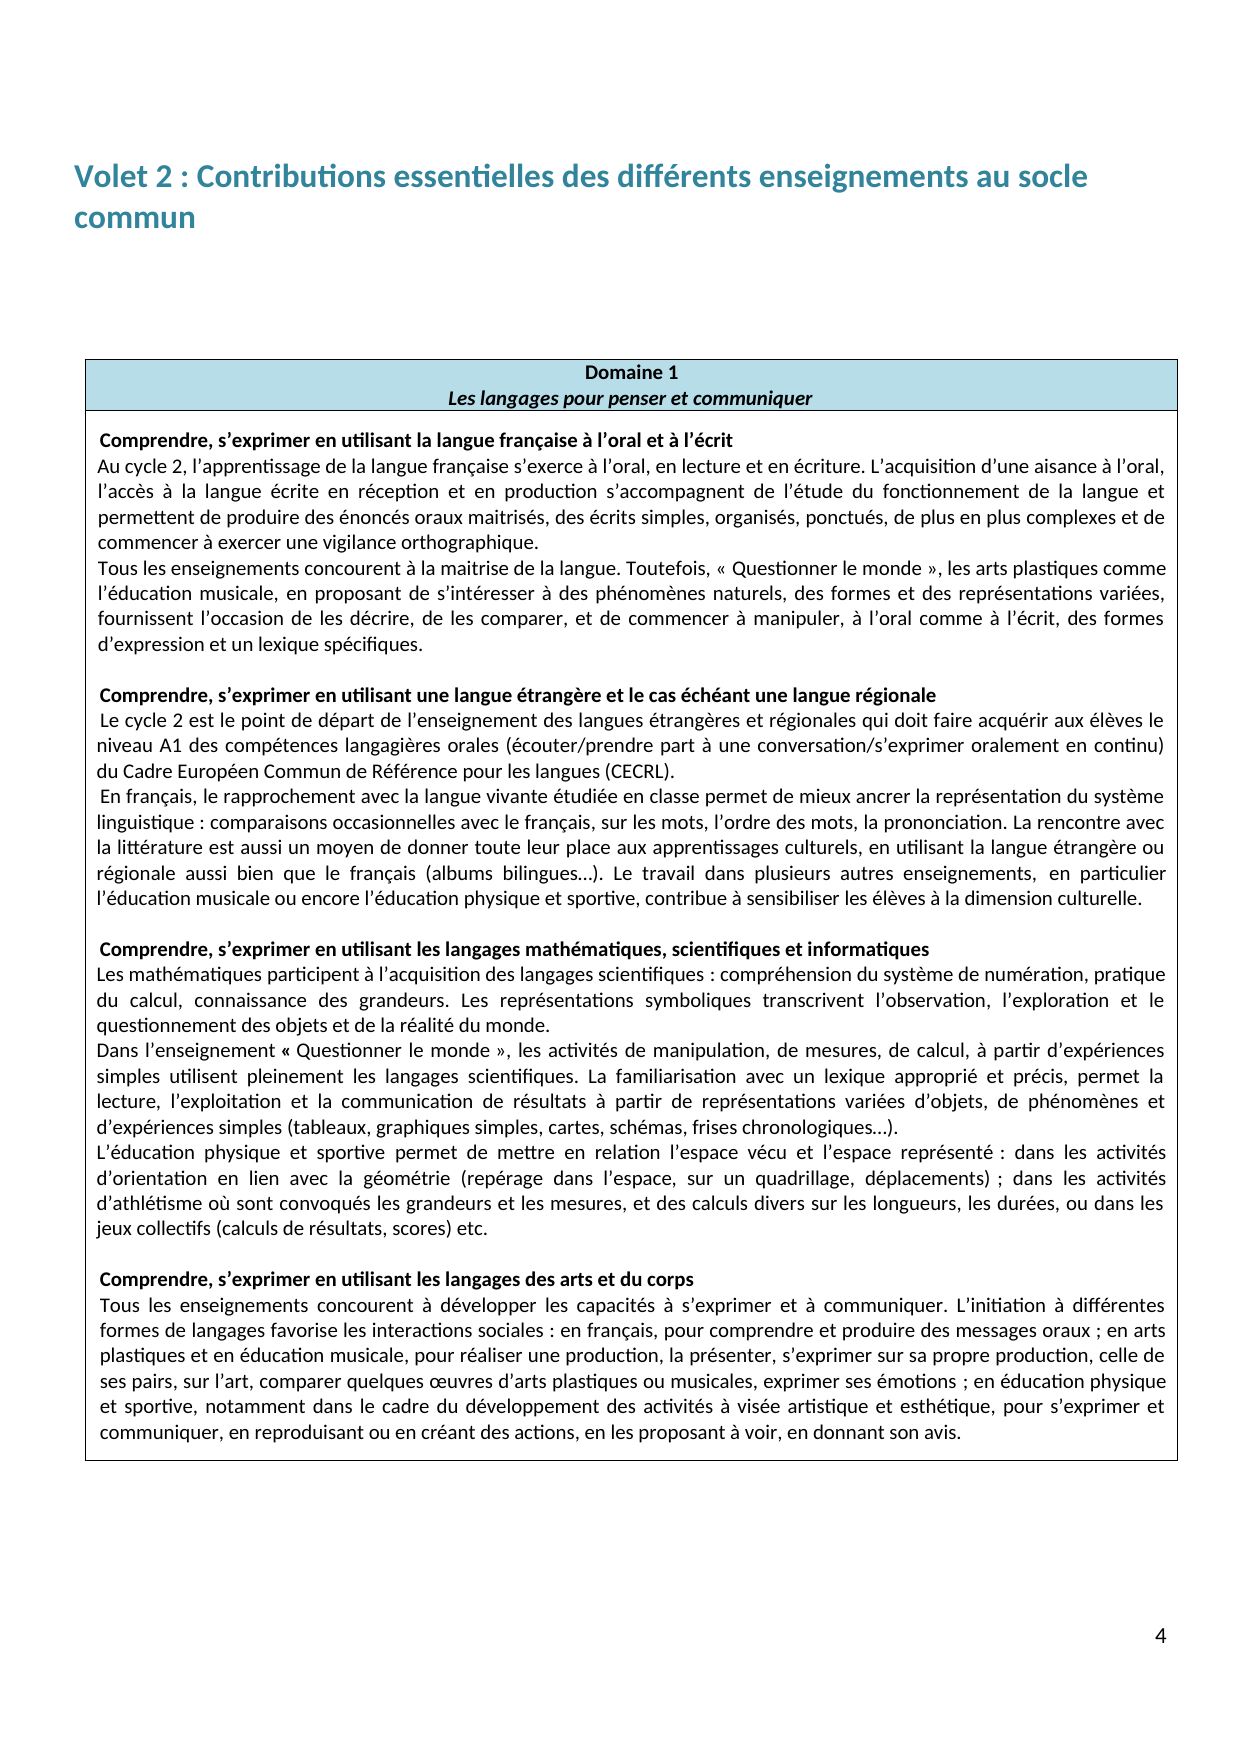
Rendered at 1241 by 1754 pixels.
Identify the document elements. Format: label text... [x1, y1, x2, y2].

text Volet 2 : Contributions essentielles des différents enseignements au socle commun [74, 155, 1167, 236]
table_cell Comprendre, s’exprimer en utilisant la langue française à l’oral et à l’écrit Au cycle 2, l’apprentissage de la langue française s’exerce à l’oral, en lecture et en écriture. L’acquisition d’une aisance à l’oral, l’accès à la langue écrite en réception et en production s’accompagnent de l’étude du fonctionnement de la langue et permettent de produire des énoncés oraux maitrisés, des écrits simples, organisés, ponctués, de plus en plus complexes et de commencer à exercer une vigilance orthographique. Tous les enseignements concourent à la maitrise de la langue. Toutefois, « Questionner le monde », les arts plastiques comme l’éducation musicale, en proposant de s’intéresser à des phénomènes naturels, des formes et des représentations variées, fournissent l’occasion de les décrire, de les comparer, et de commencer à manipuler, à l’oral comme à l’écrit, des formes d’expression et un lexique spécifiques. Comprendre, s’exprimer en utilisant une langue étrangère et le cas échéant une langue régionale Le cycle 2 est le point de départ de l’enseignement des langues étrangères et régionales qui doit faire acquérir aux élèves le niveau A1 des compétences langagières orales (écouter/prendre part à une conversation/s’exprimer oralement en continu) du Cadre Européen Commun de Référence pour les langues (CECRL). En français, le rapprochement avec la langue vivante étudiée en classe permet de mieux ancrer la représentation du système linguistique : comparaisons occasionnelles avec le français, sur les mots, l’ordre des mots, la prononciation. La rencontre avec la littérature est aussi un moyen de donner toute leur place aux apprentissages culturels, en utilisant la langue étrangère ou régionale aussi bien que le français (albums bilingues…). Le travail dans plusieurs autres enseignements, en particulier l’éducation musicale ou encore l’éducation physique et sportive, contribue à sensibiliser les élèves à la dimension culturelle. Comprendre, s’exprimer en utilisant les langages mathématiques, scientifiques et informatiques Les mathématiques participent à l’acquisition des langages scientifiques : compréhension du système de numération, pratique du calcul, connaissance des grandeurs. Les représentations symboliques transcrivent l’observation, l’exploration et le questionnement des objets et de la réalité du monde. Dans l’enseignement « Questionner le monde », les activités de manipulation, de mesures, de calcul, à partir d’expériences simples utilisent pleinement les langages scientifiques. La familiarisation avec un lexique approprié et précis, permet la lecture, l’exploitation et la communication de résultats à partir de représentations variées d’objets, de phénomènes et d’expériences simples (tableaux, graphiques simples, cartes, schémas, frises chronologiques…). L’éducation physique et sportive permet de mettre en relation l’espace vécu et l’espace représenté : dans les activités d’orientation en lien avec la géométrie (repérage dans l’espace, sur un quadrillage, déplacements) ; dans les activités d’athlétisme où sont convoqués les grandeurs et les mesures, et des calculs divers sur les longueurs, les durées, ou dans les jeux collectifs (calculs de résultats, scores) etc. Comprendre, s’exprimer en utilisant les langages des arts et du corps Tous les enseignements concourent à développer les capacités à s’exprimer et à communiquer. L’initiation à différentes formes de langages favorise les interactions sociales : en français, pour comprendre et produire des messages oraux ; en arts plastiques et en éducation musicale, pour réaliser une production, la présenter, s’exprimer sur sa propre production, celle de ses pairs, sur l’art, comparer quelques œuvres d’arts plastiques ou musicales, exprimer ses émotions ; en éducation physique et sportive, notamment dans le cadre du développement des activités à visée artistique et esthétique, pour s’exprimer et communiquer, en reproduisant ou en créant des actions, en les proposant à voir, en donnant son avis. [86, 411, 1177, 1460]
table_header Domaine 1 Les langages pour penser et communiquer [86, 360, 1177, 410]
